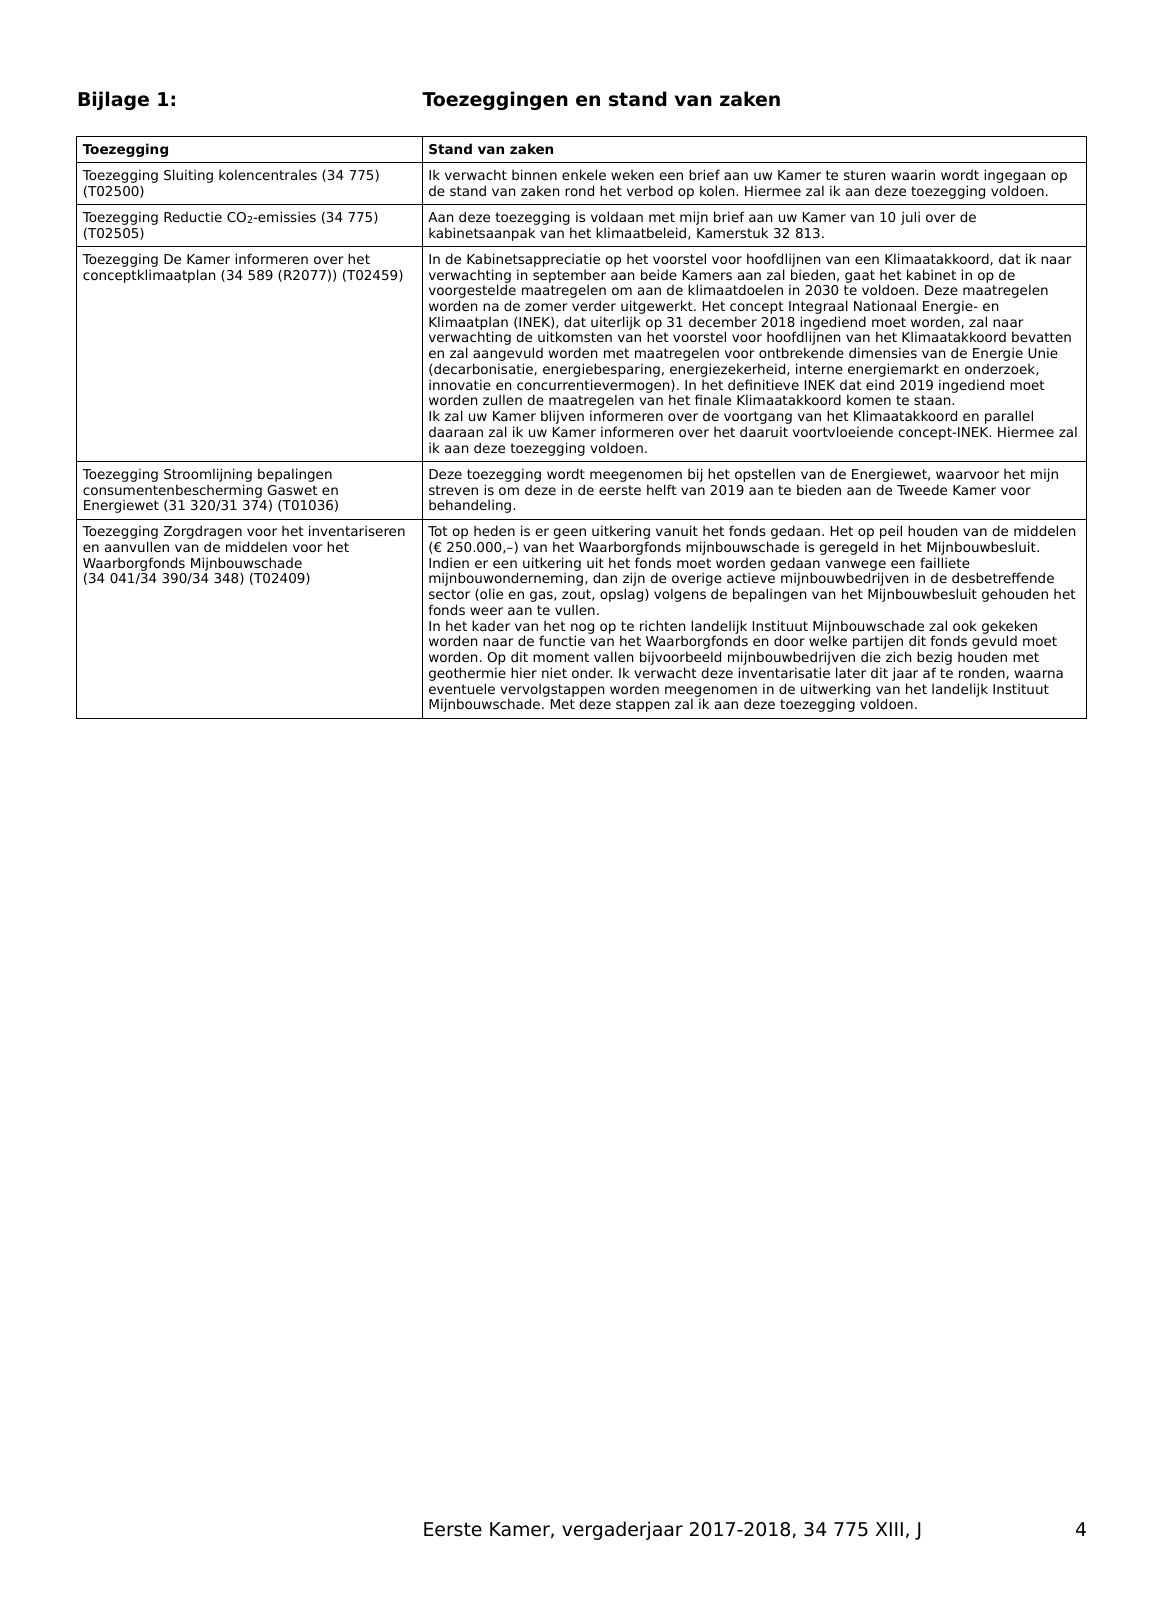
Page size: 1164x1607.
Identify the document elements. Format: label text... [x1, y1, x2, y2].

table_cell Tot op heden is er geen uitkering vanuit het fonds gedaan. Het op peil houden van de middelen (€ 250.000,–) van het Waarborgfonds mijnbouwschade is geregeld in het Mijnbouwbesluit. Indien er een uitkering uit het fonds moet worden gedaan vanwege een failliete mijnbouwonderneming, dan zijn de overige actieve mijnbouwbedrijven in de desbetreffende sector (olie en gas, zout, opslag) volgens de bepalingen van het Mijnbouwbesluit gehouden het fonds weer aan te vullen. In het kader van het nog op te richten landelijk Instituut Mijnbouwschade zal ook gekeken worden naar de functie van het Waarborgfonds en door welke partijen dit fonds gevuld moet worden. Op dit moment vallen bijvoorbeeld mijnbouwbedrijven die zich bezig houden met geothermie hier niet onder. Ik verwacht deze inventarisatie later dit jaar af te ronden, waarna eventuele vervolgstappen worden meegenomen in de uitwerking van het landelijk Instituut Mijnbouwschade. Met deze stappen zal ik aan deze toezegging voldoen. [423, 520, 1086, 718]
table_cell Toezegging De Kamer informeren over het conceptklimaatplan (34 589 (R2077)) (T02459) [77, 247, 422, 461]
table_cell Deze toezegging wordt meegenomen bij het opstellen van de Energiewet, waarvoor het mijn streven is om deze in de eerste helft van 2019 aan te bieden aan de Tweede Kamer voor behandeling. [423, 462, 1086, 518]
table_cell Ik verwacht binnen enkele weken een brief aan uw Kamer te sturen waarin wordt ingegaan op de stand van zaken rond het verbod op kolen. Hiermee zal ik aan deze toezegging voldoen. [423, 163, 1086, 204]
table_header Stand van zaken [423, 137, 1086, 162]
table_cell Toezegging Sluiting kolencentrales (34 775) (T02500) [77, 163, 422, 204]
table_cell Toezegging Stroomlijning bepalingen consumentenbescherming Gaswet en Energiewet (31 320/31 374) (T01036) [77, 462, 422, 518]
table_cell Toezegging Reductie CO2-emissies (34 775) (T02505) [77, 205, 422, 246]
subtitle Bijlage 1: Toezeggingen en stand van zaken [77, 89, 1087, 111]
table_header Toezegging [77, 137, 422, 162]
table_cell In de Kabinetsappreciatie op het voorstel voor hoofdlijnen van een Klimaatakkoord, dat ik naar verwachting in september aan beide Kamers aan zal bieden, gaat het kabinet in op de voorgestelde maatregelen om aan de klimaatdoelen in 2030 te voldoen. Deze maatregelen worden na de zomer verder uitgewerkt. Het concept Integraal Nationaal Energie- en Klimaatplan (INEK), dat uiterlijk op 31 december 2018 ingediend moet worden, zal naar verwachting de uitkomsten van het voorstel voor hoofdlijnen van het Klimaatakkoord bevatten en zal aangevuld worden met maatregelen voor ontbrekende dimensies van de Energie Unie (decarbonisatie, energiebesparing, energiezekerheid, interne energiemarkt en onderzoek, innovatie en concurrentievermogen). In het definitieve INEK dat eind 2019 ingediend moet worden zullen de maatregelen van het finale Klimaatakkoord komen te staan. Ik zal uw Kamer blijven informeren over de voortgang van het Klimaatakkoord en parallel daaraan zal ik uw Kamer informeren over het daaruit voortvloeiende concept-INEK. Hiermee zal ik aan deze toezegging voldoen. [423, 247, 1086, 461]
table_cell Toezegging Zorgdragen voor het inventariseren en aanvullen van de middelen voor het Waarborgfonds Mijnbouwschade (34 041/34 390/34 348) (T02409) [77, 520, 422, 718]
table_cell Aan deze toezegging is voldaan met mijn brief aan uw Kamer van 10 juli over de kabinetsaanpak van het klimaatbeleid, Kamerstuk 32 813. [423, 205, 1086, 246]
